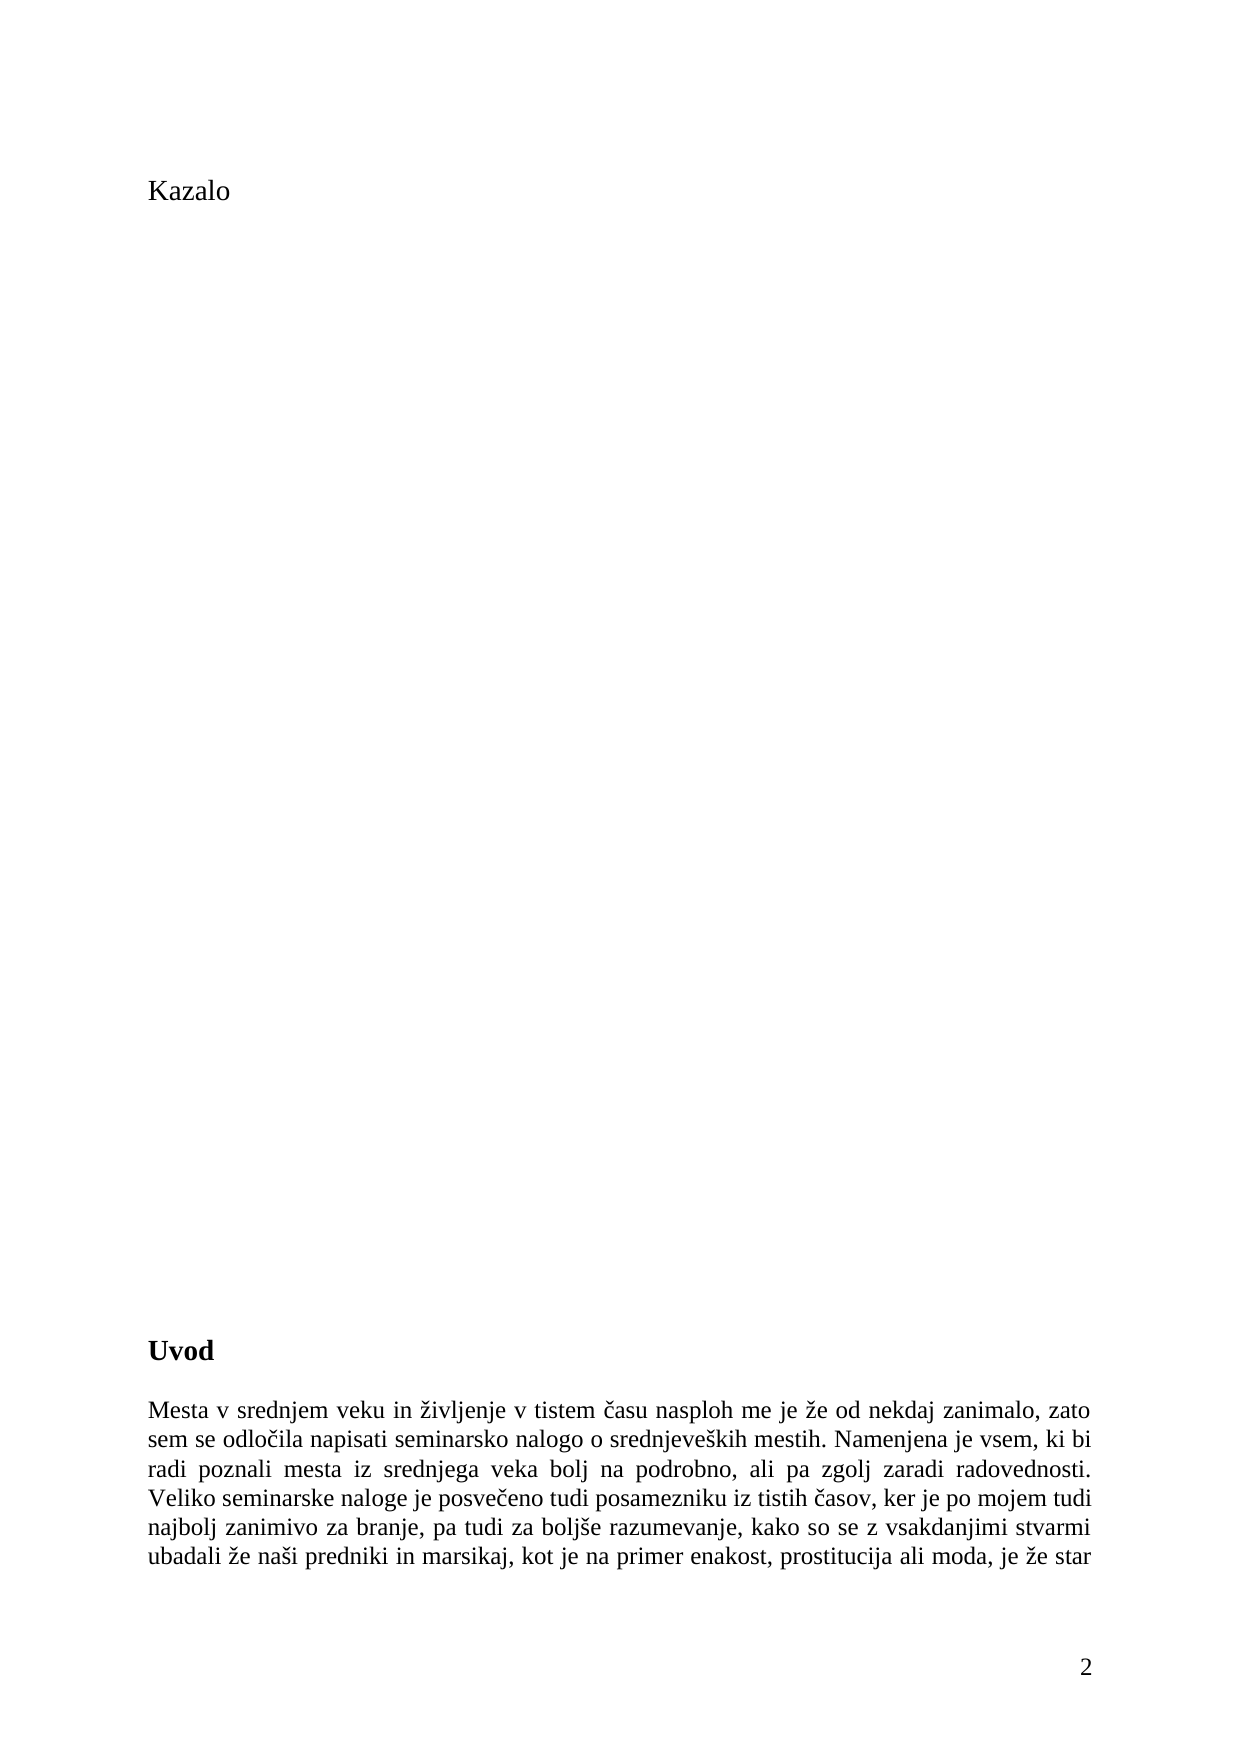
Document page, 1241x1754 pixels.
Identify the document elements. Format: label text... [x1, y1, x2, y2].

text Kazalo [148, 177, 1093, 206]
text Mesta v srednjem veku in življenje v tistem času nasploh me je že od nekdaj zanimalo, zato sem se odločila napisati seminarsko nalogo o srednjeveških mestih. Namenjena je vsem, ki bi radi poznali mesta iz srednjega veka bolj na podrobno, ali pa zgolj zaradi radovednosti. Veliko seminarske naloge je posvečeno tudi posamezniku iz tistih časov, ker je po mojem tudi najbolj zanimivo za branje, pa tudi za boljše razumevanje, kako so se z vsakdanjimi stvarmi ubadali že naši predniki in marsikaj, kot je na primer enakost, prostitucija ali moda, je že star [148, 1395, 1093, 1570]
text Uvod [148, 1333, 1093, 1366]
